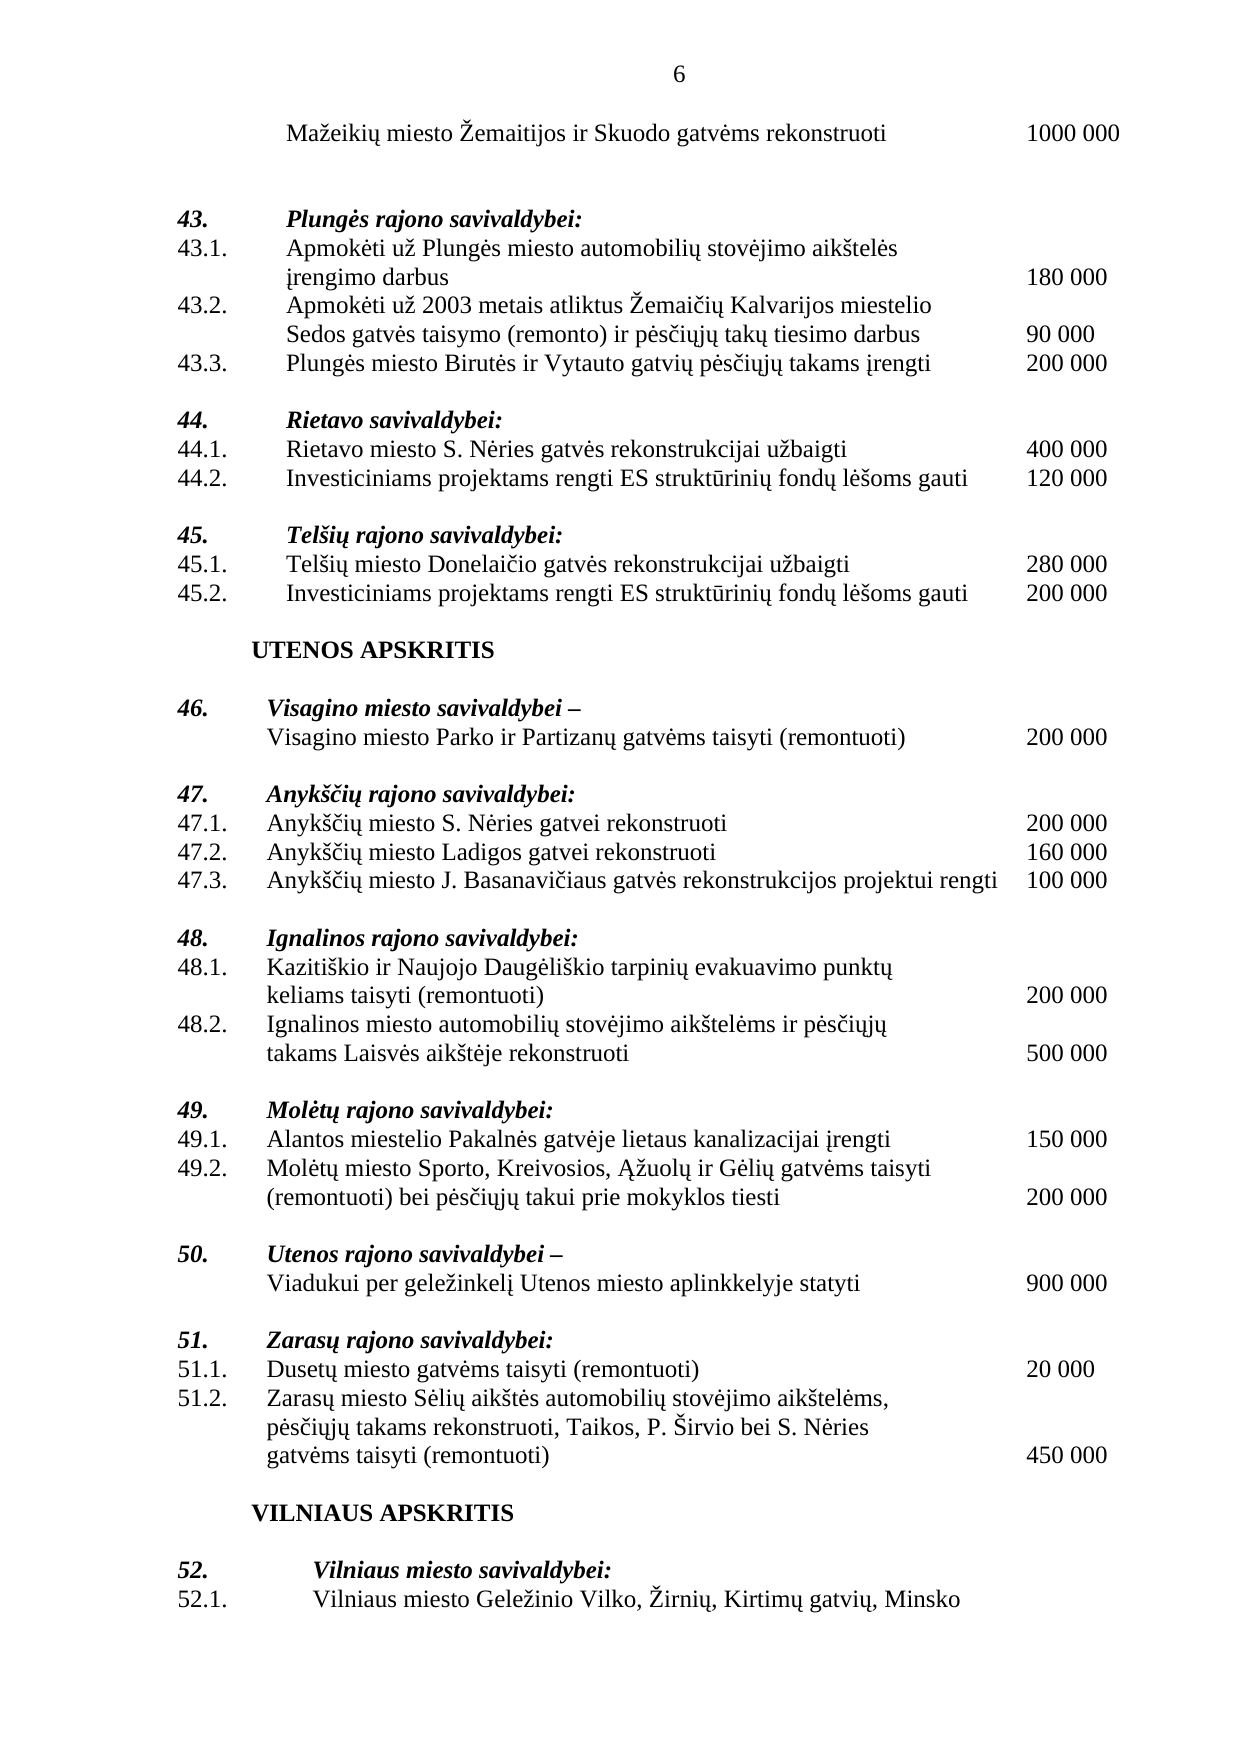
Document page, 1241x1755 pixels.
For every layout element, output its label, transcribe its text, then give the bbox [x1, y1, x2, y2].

text 51. Zarasų rajono savivaldybei: [177, 1326, 1181, 1354]
text 43.3. Plungės miesto Birutės ir Vytauto gatvių pėsčiųjų takams įrengti 200 000 [177, 348, 1181, 377]
text 51.1. Dusetų miesto gatvėms taisyti (remontuoti) 20 000 [177, 1354, 1181, 1383]
text takams Laisvės aikštėje rekonstruoti 500 000 [177, 1038, 1181, 1067]
text 48.1. Kazitiškio ir Naujojo Daugėliškio tarpinių evakuavimo punktų [177, 952, 1181, 981]
text Sedos gatvės taisymo (remonto) ir pėsčiųjų takų tiesimo darbus 90 000 [177, 319, 1181, 348]
text Utenos apskritis [177, 636, 1181, 664]
text 52.1. Vilniaus miesto Geležinio Vilko, Žirnių, Kirtimų gatvių, Minsko [177, 1584, 1181, 1613]
text 43. Plungės rajono savivaldybei: [177, 204, 1181, 233]
text 48.2. Ignalinos miesto automobilių stovėjimo aikštelėms ir pėsčiųjų [177, 1009, 1181, 1038]
text 44. Rietavo savivaldybei: [177, 406, 1181, 434]
text 52. Vilniaus miesto savivaldybei: [177, 1556, 1181, 1584]
text 49.1. Alantos miestelio Pakalnės gatvėje lietaus kanalizacijai įrengti 150 000 [177, 1124, 1181, 1153]
text 49. Molėtų rajono savivaldybei: [177, 1096, 1181, 1124]
text Vilniaus apskritis [177, 1498, 1181, 1527]
text keliams taisyti (remontuoti) 200 000 [177, 981, 1181, 1009]
text 43.2. Apmokėti už 2003 metais atliktus Žemaičių Kalvarijos miestelio [177, 291, 1181, 319]
text 44.2. Investiciniams projektams rengti ES struktūrinių fondų lėšoms gauti 120 000 [177, 463, 1181, 492]
text 47.1. Anykščių miesto S. Nėries gatvei rekonstruoti 200 000 [177, 808, 1181, 837]
text pėsčiųjų takams rekonstruoti, Taikos, P. Širvio bei S. Nėries [177, 1412, 1181, 1441]
text 49.2. Molėtų miesto Sporto, Kreivosios, Ąžuolų ir Gėlių gatvėms taisyti [177, 1153, 1181, 1182]
text gatvėms taisyti (remontuoti) 450 000 [177, 1441, 1181, 1469]
text Mažeikių miesto Žemaitijos ir Skuodo gatvėms rekonstruoti 1000 000 [177, 118, 1181, 147]
text įrengimo darbus 180 000 [177, 262, 1181, 291]
text 44.1. Rietavo miesto S. Nėries gatvės rekonstrukcijai užbaigti 400 000 [177, 434, 1181, 463]
text 47.2. Anykščių miesto Ladigos gatvei rekonstruoti 160 000 [177, 837, 1181, 866]
text Viadukui per geležinkelį Utenos miesto aplinkkelyje statyti 900 000 [177, 1268, 1181, 1297]
text 47.3. Anykščių miesto J. Basanavičiaus gatvės rekonstrukcijos projektui rengti 100 000 [177, 866, 1181, 894]
text 43.1. Apmokėti už Plungės miesto automobilių stovėjimo aikštelės [177, 233, 1181, 262]
text 51.2. Zarasų miesto Sėlių aikštės automobilių stovėjimo aikštelėms, [177, 1383, 1181, 1412]
text (remontuoti) bei pėsčiųjų takui prie mokyklos tiesti 200 000 [177, 1182, 1181, 1211]
text 47. Anykščių rajono savivaldybei: [177, 779, 1181, 808]
text Visagino miesto Parko ir Partizanų gatvėms taisyti (remontuoti) 200 000 [177, 722, 1181, 751]
text 45.1. Telšių miesto Donelaičio gatvės rekonstrukcijai užbaigti 280 000 [177, 549, 1181, 578]
text 46. Visagino miesto savivaldybei – [177, 693, 1181, 722]
text 48. Ignalinos rajono savivaldybei: [177, 923, 1181, 952]
text 45.2. Investiciniams projektams rengti ES struktūrinių fondų lėšoms gauti 200 000 [177, 578, 1181, 607]
text 45. Telšių rajono savivaldybei: [177, 521, 1181, 549]
text 50. Utenos rajono savivaldybei – [177, 1239, 1181, 1268]
